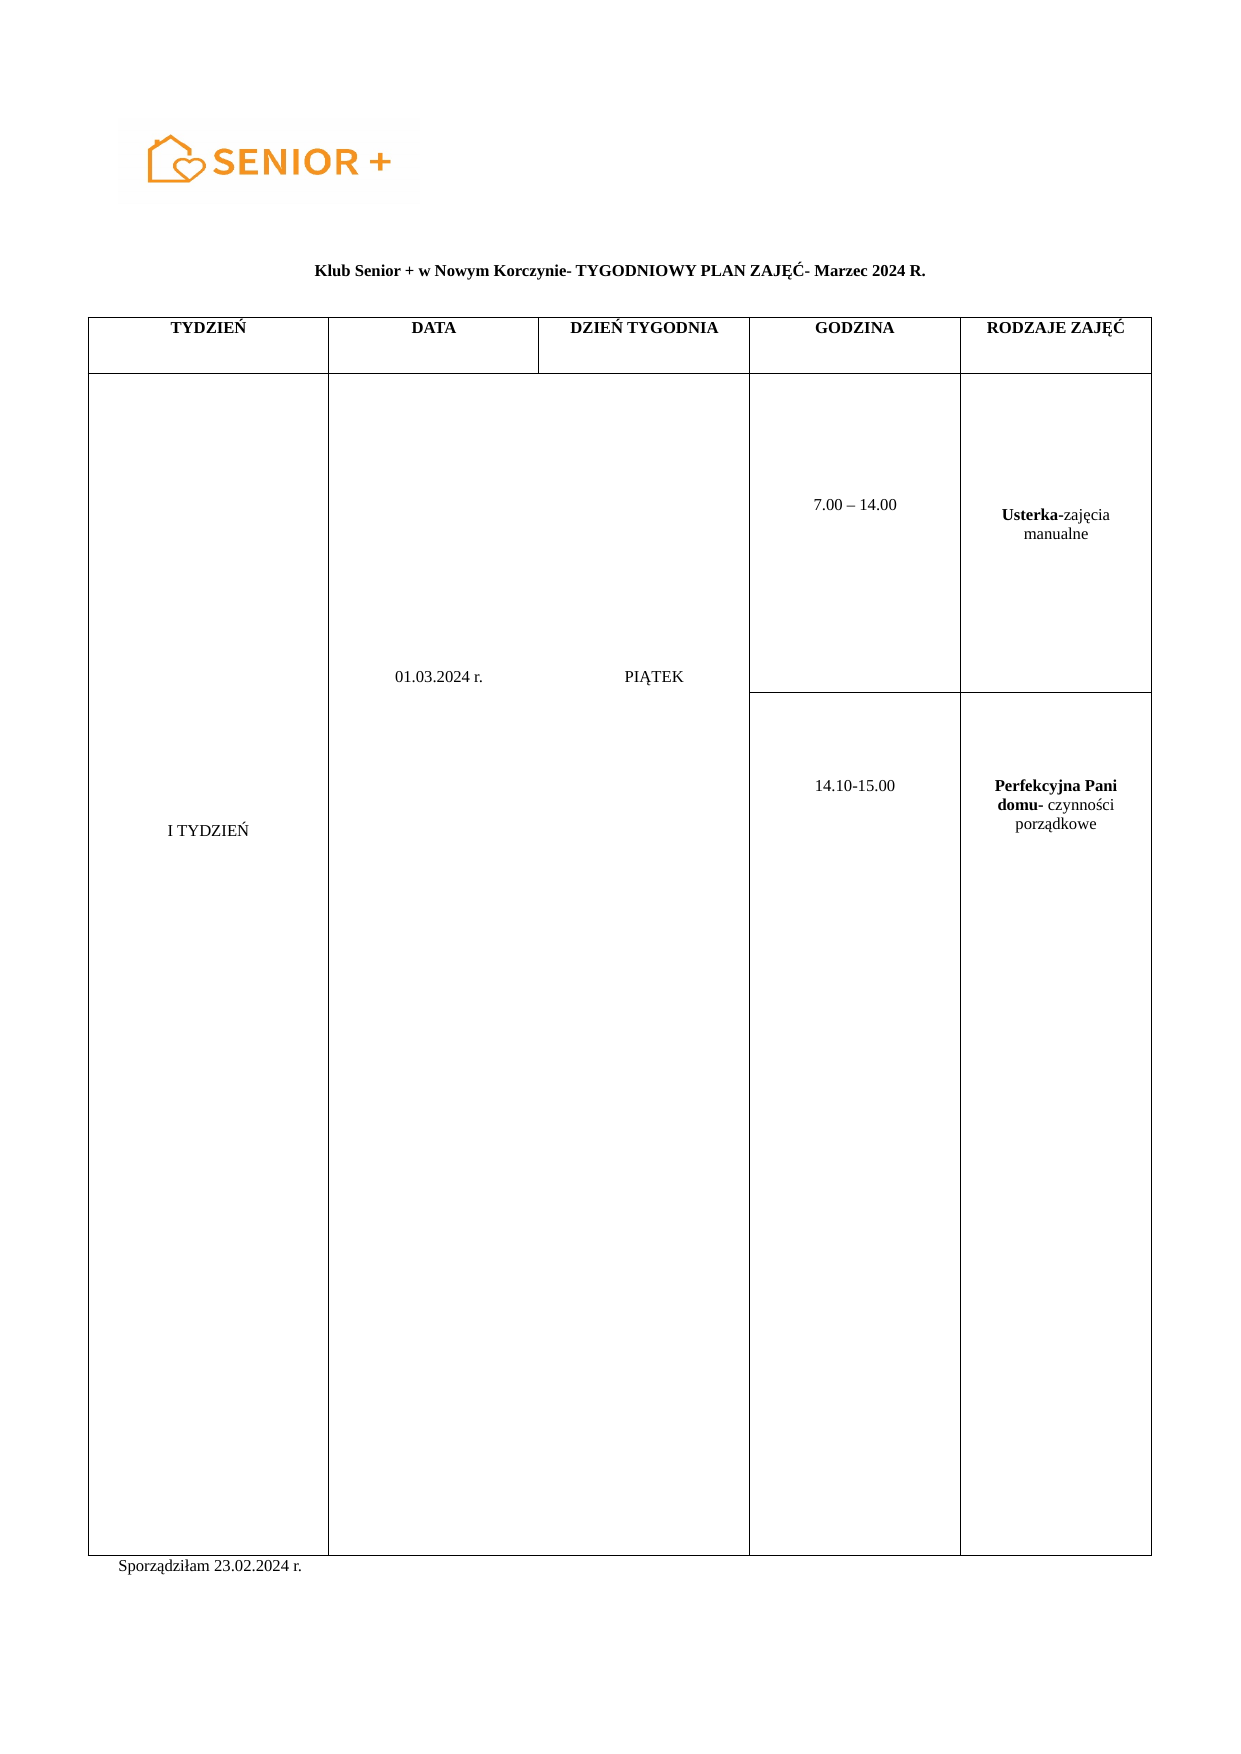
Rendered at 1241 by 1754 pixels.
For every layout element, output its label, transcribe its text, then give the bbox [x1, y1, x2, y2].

table_header DATA [329, 318, 538, 373]
table_cell I TYDZIEŃ [89, 374, 328, 1554]
table_cell Usterka-zajęcia manualne [961, 374, 1151, 692]
table_cell [329, 692, 749, 1554]
table_cell 7.00 – 14.00 [750, 374, 960, 692]
text Sporządziłam 23.02.2024 r. [118, 1556, 1122, 1575]
table_header TYDZIEŃ [89, 318, 328, 373]
table_header GODZINA [750, 318, 960, 373]
table_cell Perfekcyjna Pani domu- czynności porządkowe [961, 693, 1151, 1554]
text Klub Senior + w Nowym Korczynie- TYGODNIOWY PLAN ZAJĘĆ- Marzec 2024 R. [118, 261, 1122, 280]
table_header DZIEŃ TYGODNIA [539, 318, 749, 373]
table_cell 14.10-15.00 [750, 693, 960, 1554]
picture [118, 118, 421, 204]
table_cell 01.03.2024 r. PIĄTEK [329, 374, 749, 692]
table_header RODZAJE ZAJĘĆ [961, 318, 1151, 373]
